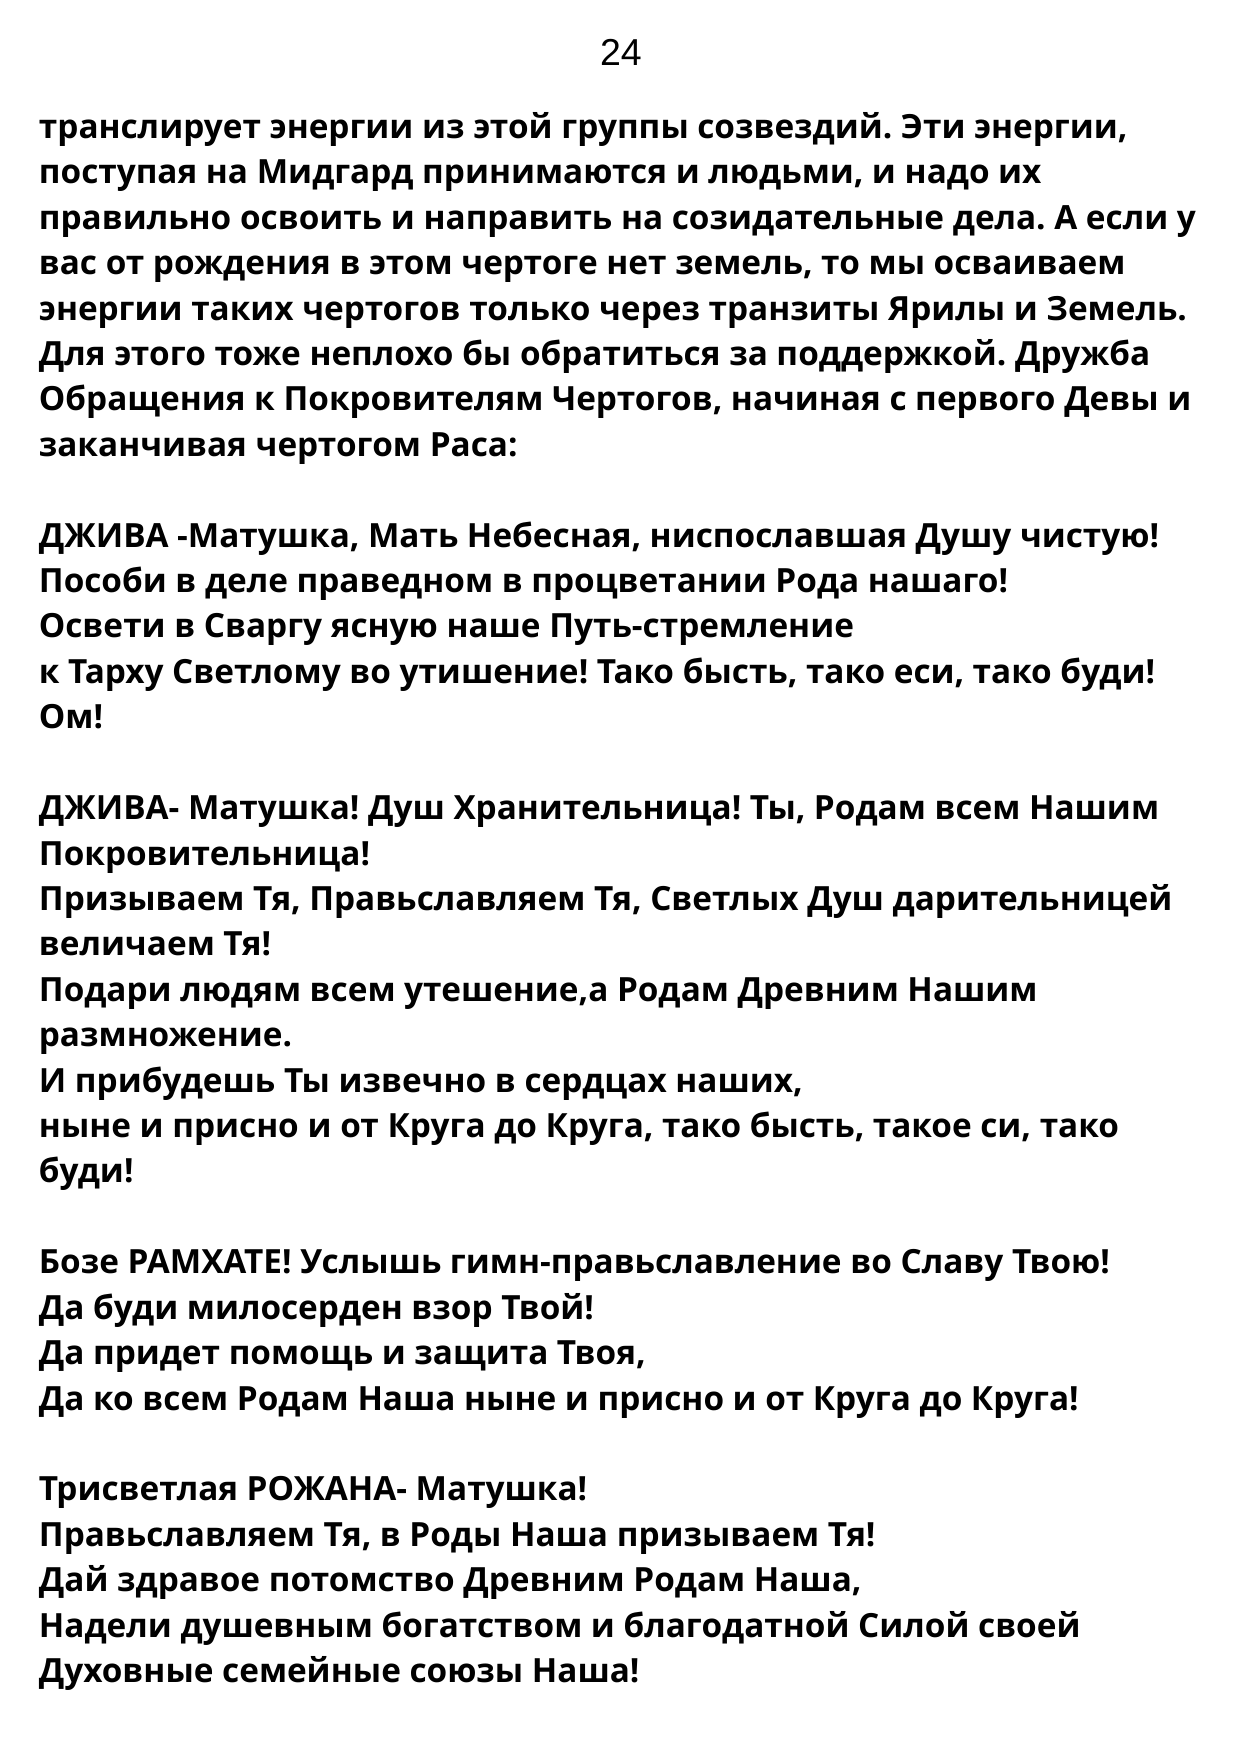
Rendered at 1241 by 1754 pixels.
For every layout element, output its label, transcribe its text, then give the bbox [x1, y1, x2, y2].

text Правьславляем Тя, в Роды Наша призываем Тя! [39, 1511, 1202, 1556]
text Трисветлая РОЖАНА- Матушка! [39, 1465, 1202, 1511]
text Пособи в деле праведном в процветании Рода нашаго! [39, 557, 1202, 602]
text Дай здравое потомство Древним Родам Наша, [39, 1556, 1202, 1601]
text Обращения к Покровителям Чертогов, начиная с первого Девы и заканчивая чертогом Раса: [39, 375, 1202, 466]
text Подари людям всем утешение,а Родам Древним Нашим размножение. [39, 966, 1202, 1056]
text Призываем Тя, Правьславляем Тя, Светлых Душ дарительницей величаем Тя! [39, 875, 1202, 966]
text ДЖИВА- Матушка! Душ Хранительница! Ты, Родам всем Нашим Покровительница! [39, 784, 1202, 875]
text транслирует энергии из этой группы созвездий. Эти энергии, поступая на Мидгард принимаются и людьми, и надо их правильно освоить и направить на созидательные дела. А если у вас от рождения в этом чертоге нет земель, то мы осваиваем энергии таких чертогов только через транзиты Ярилы и Земель. Для этого тоже неплохо бы обратиться за поддержкой. Дружба [39, 103, 1202, 375]
text Бозе РАМХАТЕ! Услышь гимн-правьславление во Славу Твою! [39, 1238, 1202, 1283]
text Да придет помощь и защита Твоя, [39, 1329, 1202, 1374]
text Надели душевным богатством и благодатной Силой своей [39, 1601, 1202, 1647]
text Да ко всем Родам Наша ныне и присно и от Круга до Круга! [39, 1374, 1202, 1420]
text Да буди милосерден взор Твой! [39, 1283, 1202, 1329]
text И прибудешь Ты извечно в сердцах наших, [39, 1056, 1202, 1102]
text ДЖИВА -Матушка, Мать Небесная, ниспославшая Душу чистую! [39, 511, 1202, 557]
text ныне и присно и от Круга до Круга, тако бысть, такое си, тако буди! [39, 1102, 1202, 1193]
text Духовные семейные союзы Наша! [39, 1647, 1202, 1692]
text Освети в Сваргу ясную наше Путь-стремление [39, 602, 1202, 648]
text к Тарху Светлому во утишение! Тако бысть, тако еси, тако буди! Ом! [39, 648, 1202, 738]
